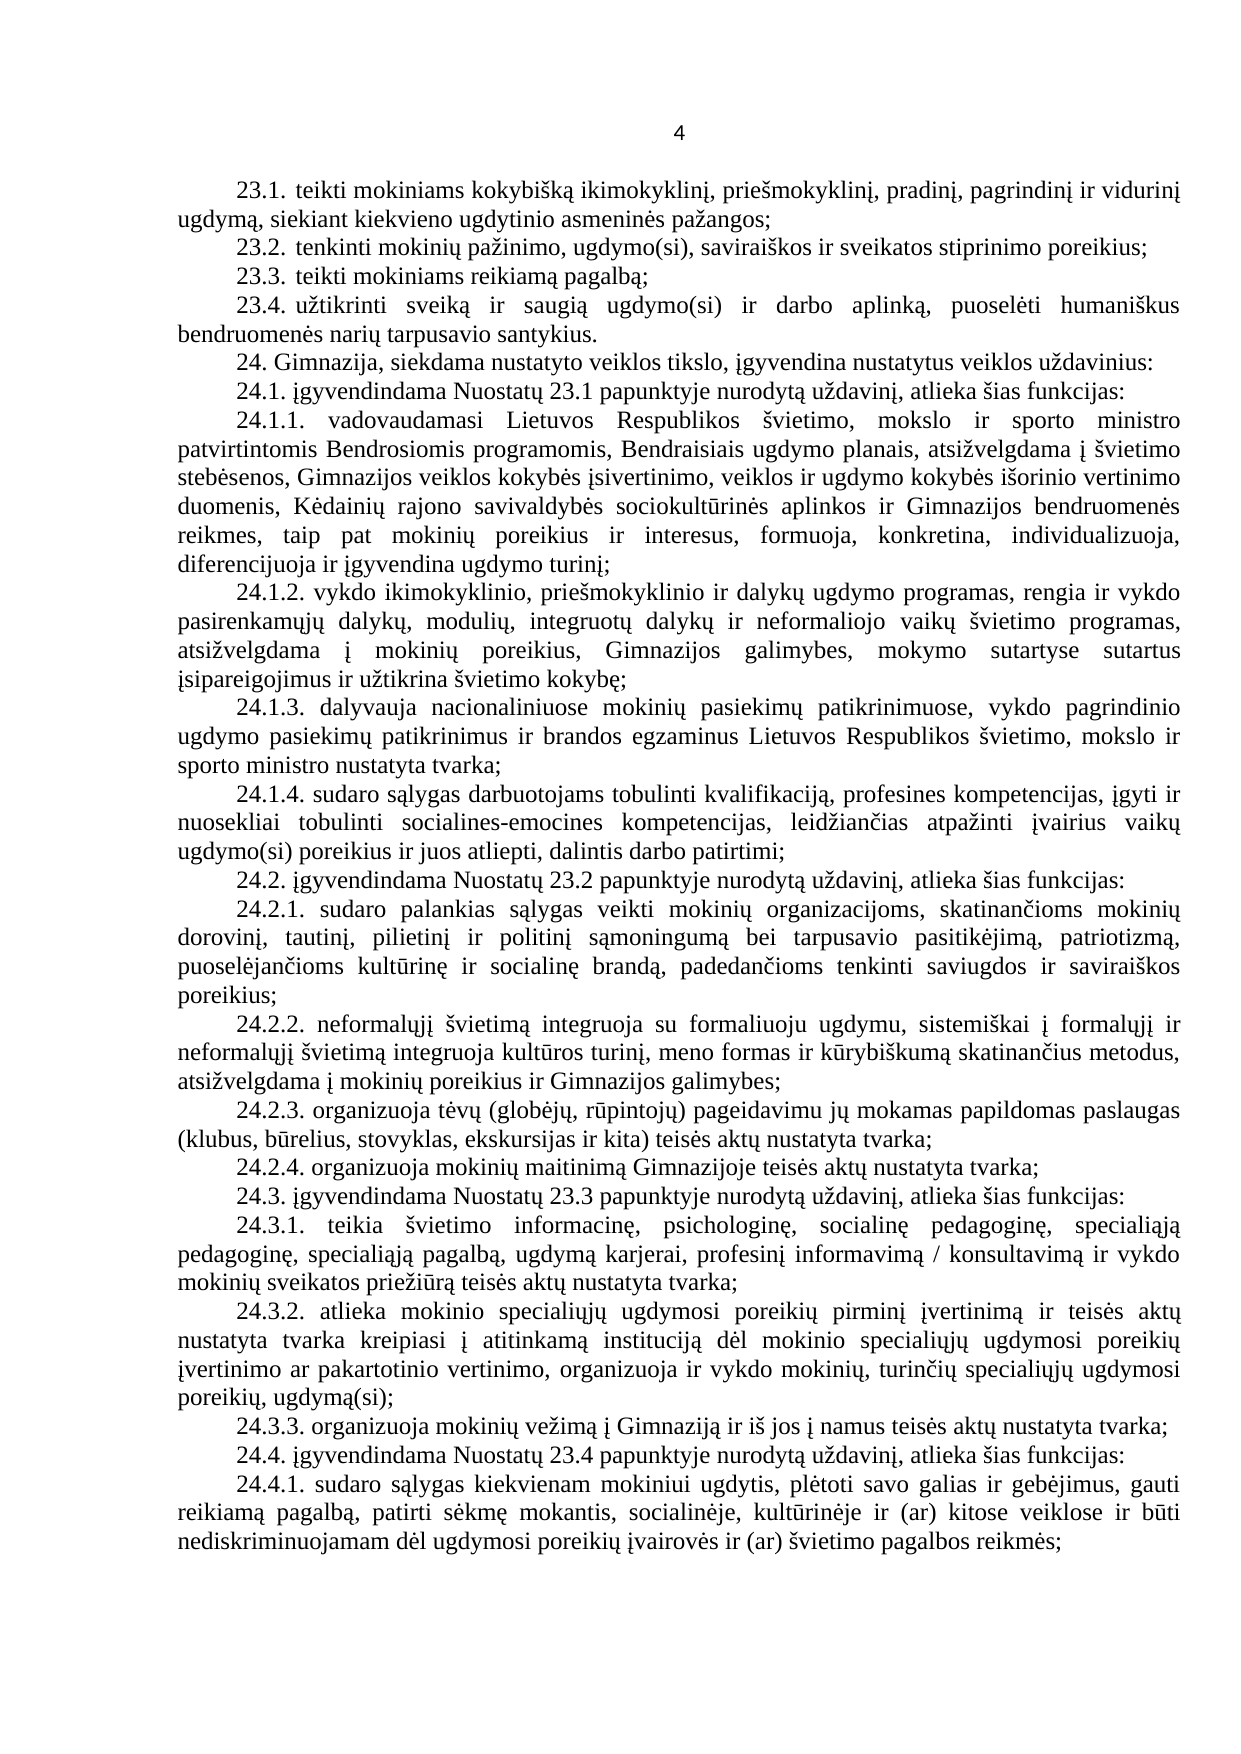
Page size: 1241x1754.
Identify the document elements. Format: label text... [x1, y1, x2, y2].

text 24.1.2. vykdo ikimokyklinio, priešmokyklinio ir dalykų ugdymo programas, rengia ir vykdo pasirenkamųjų dalykų, modulių, integruotų dalykų ir neformaliojo vaikų švietimo programas, atsižvelgdama į mokinių poreikius, Gimnazijos galimybes, mokymo sutartyse sutartus įsipareigojimus ir užtikrina švietimo kokybę; [177, 577, 1181, 692]
text 23.3. teikti mokiniams reikiamą pagalbą; [177, 261, 1181, 290]
text 24.2. įgyvendindama Nuostatų 23.2 papunktyje nurodytą uždavinį, atlieka šias funkcijas: [177, 865, 1181, 894]
text 24.4.1. sudaro sąlygas kiekvienam mokiniui ugdytis, plėtoti savo galias ir gebėjimus, gauti reikiamą pagalbą, patirti sėkmę mokantis, socialinėje, kultūrinėje ir (ar) kitose veiklose ir būti nediskriminuojamam dėl ugdymosi poreikių įvairovės ir (ar) švietimo pagalbos reikmės; [177, 1469, 1181, 1555]
text 24.3.3. organizuoja mokinių vežimą į Gimnaziją ir iš jos į namus teisės aktų nustatyta tvarka; [177, 1411, 1181, 1440]
text 24.2.2. neformalųjį švietimą integruoja su formaliuoju ugdymu, sistemiškai į formalųjį ir neformalųjį švietimą integruoja kultūros turinį, meno formas ir kūrybiškumą skatinančius metodus, atsižvelgdama į mokinių poreikius ir Gimnazijos galimybes; [177, 1009, 1181, 1095]
text 24.3. įgyvendindama Nuostatų 23.3 papunktyje nurodytą uždavinį, atlieka šias funkcijas: [177, 1181, 1181, 1210]
text 24.3.1. teikia švietimo informacinę, psichologinę, socialinę pedagoginę, specialiąją pedagoginę, specialiąją pagalbą, ugdymą karjerai, profesinį informavimą / konsultavimą ir vykdo mokinių sveikatos priežiūrą teisės aktų nustatyta tvarka; [177, 1210, 1181, 1296]
text 24.4. įgyvendindama Nuostatų 23.4 papunktyje nurodytą uždavinį, atlieka šias funkcijas: [177, 1440, 1181, 1469]
text 24.2.4. organizuoja mokinių maitinimą Gimnazijoje teisės aktų nustatyta tvarka; [177, 1152, 1181, 1181]
text 23.2. tenkinti mokinių pažinimo, ugdymo(si), saviraiškos ir sveikatos stiprinimo poreikius; [177, 232, 1181, 261]
text 24.1.1. vadovaudamasi Lietuvos Respublikos švietimo, mokslo ir sporto ministro patvirtintomis Bendrosiomis programomis, Bendraisiais ugdymo planais, atsižvelgdama į švietimo stebėsenos, Gimnazijos veiklos kokybės įsivertinimo, veiklos ir ugdymo kokybės išorinio vertinimo duomenis, Kėdainių rajono savivaldybės sociokultūrinės aplinkos ir Gimnazijos bendruomenės reikmes, taip pat mokinių poreikius ir interesus, formuoja, konkretina, individualizuoja, diferencijuoja ir įgyvendina ugdymo turinį; [177, 405, 1181, 577]
text 24.3.2. atlieka mokinio specialiųjų ugdymosi poreikių pirminį įvertinimą ir teisės aktų nustatyta tvarka kreipiasi į atitinkamą instituciją dėl mokinio specialiųjų ugdymosi poreikių įvertinimo ar pakartotinio vertinimo, organizuoja ir vykdo mokinių, turinčių specialiųjų ugdymosi poreikių, ugdymą(si); [177, 1296, 1181, 1411]
text 23.1. teikti mokiniams kokybišką ikimokyklinį, priešmokyklinį, pradinį, pagrindinį ir vidurinį ugdymą, siekiant kiekvieno ugdytinio asmeninės pažangos; [177, 175, 1181, 232]
text 24.2.3. organizuoja tėvų (globėjų, rūpintojų) pageidavimu jų mokamas papildomas paslaugas (klubus, būrelius, stovyklas, ekskursijas ir kita) teisės aktų nustatyta tvarka; [177, 1095, 1181, 1152]
text 23.4. užtikrinti sveiką ir saugią ugdymo(si) ir darbo aplinką, puoselėti humaniškus bendruomenės narių tarpusavio santykius. [177, 290, 1181, 347]
text 24.1. įgyvendindama Nuostatų 23.1 papunktyje nurodytą uždavinį, atlieka šias funkcijas: [177, 376, 1181, 405]
text 24. Gimnazija, siekdama nustatyto veiklos tikslo, įgyvendina nustatytus veiklos uždavinius: [177, 347, 1181, 376]
text 24.1.4. sudaro sąlygas darbuotojams tobulinti kvalifikaciją, profesines kompetencijas, įgyti ir nuosekliai tobulinti socialines-emocines kompetencijas, leidžiančias atpažinti įvairius vaikų ugdymo(si) poreikius ir juos atliepti, dalintis darbo patirtimi; [177, 779, 1181, 865]
text 24.2.1. sudaro palankias sąlygas veikti mokinių organizacijoms, skatinančioms mokinių dorovinį, tautinį, pilietinį ir politinį sąmoningumą bei tarpusavio pasitikėjimą, patriotizmą, puoselėjančioms kultūrinę ir socialinę brandą, padedančioms tenkinti saviugdos ir saviraiškos poreikius; [177, 894, 1181, 1009]
text 24.1.3. dalyvauja nacionaliniuose mokinių pasiekimų patikrinimuose, vykdo pagrindinio ugdymo pasiekimų patikrinimus ir brandos egzaminus Lietuvos Respublikos švietimo, mokslo ir sporto ministro nustatyta tvarka; [177, 692, 1181, 779]
